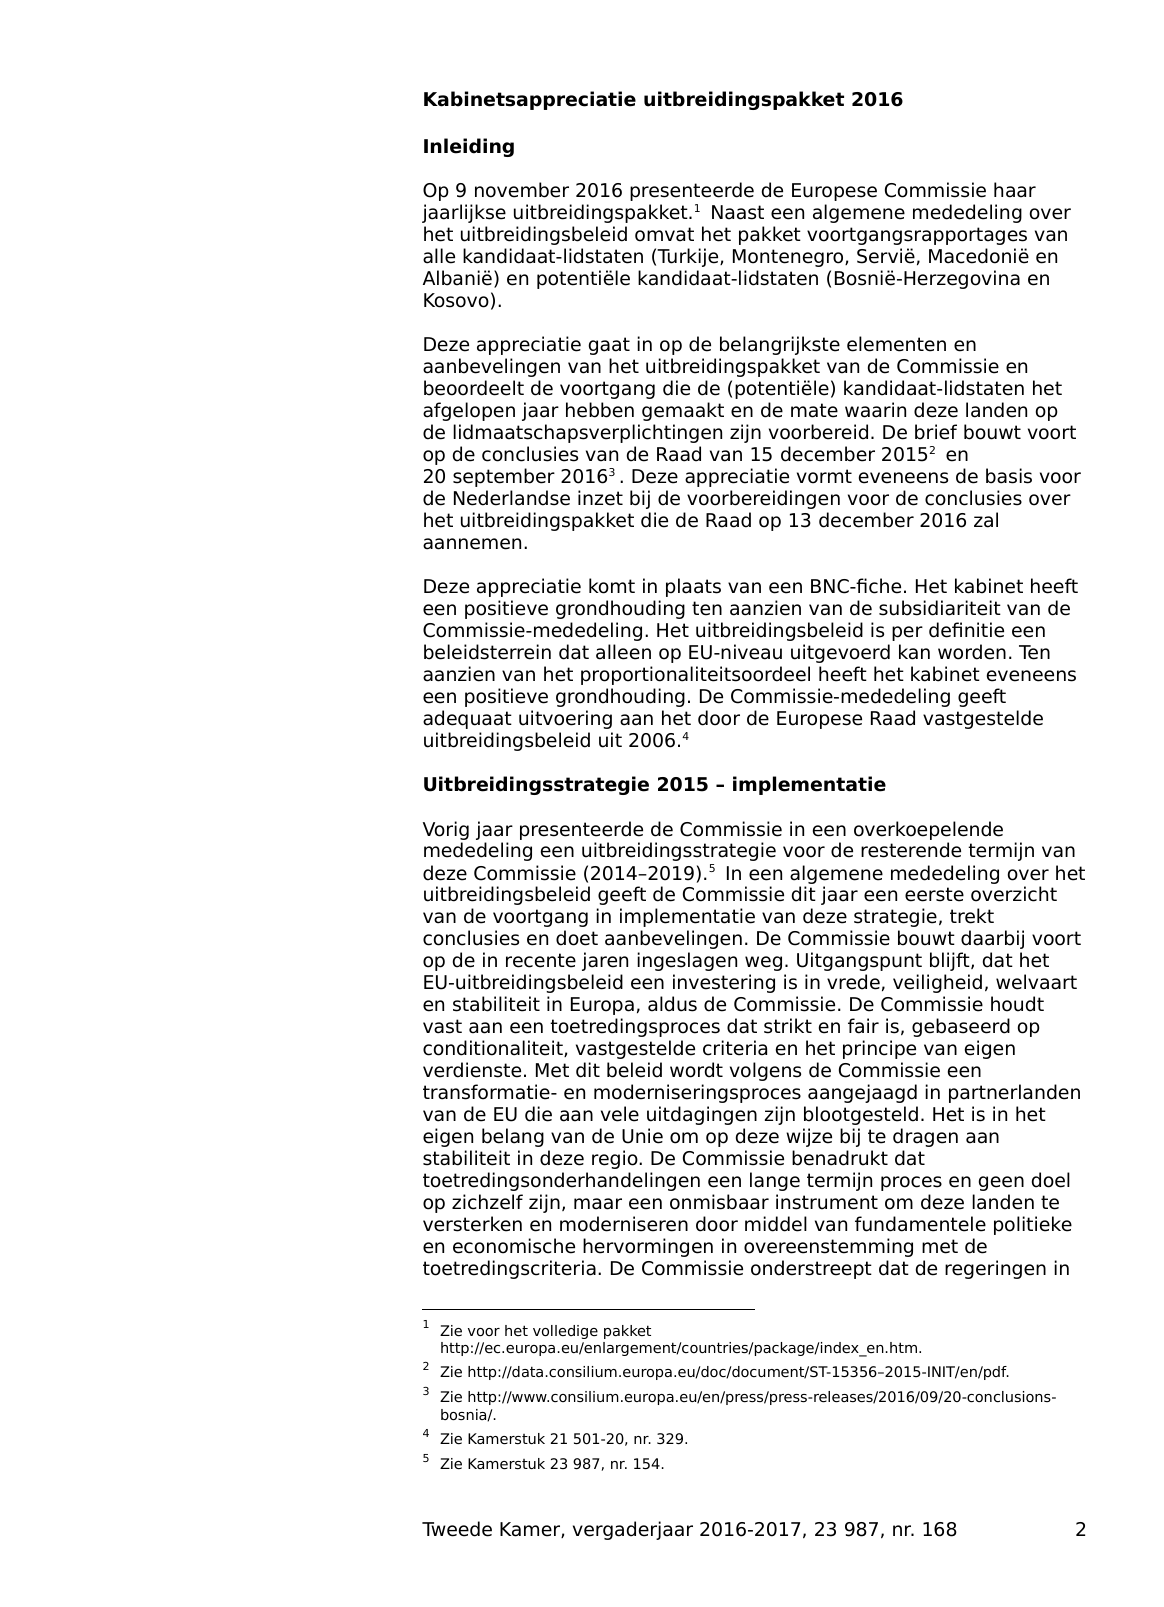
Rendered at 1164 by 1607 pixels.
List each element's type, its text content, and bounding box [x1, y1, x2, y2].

subtitle Uitbreidingsstrategie 2015 – implementatie [422, 774, 1087, 796]
text Zie http://data.consilium.europa.eu/doc/document/ST-15356–2015-INIT/en/pdf. [422, 1360, 1087, 1382]
text Zie Kamerstuk 23 987, nr. 154. [422, 1452, 1087, 1474]
text Op 9 november 2016 presenteerde de Europese Commissie haar jaarlijkse uitbreidingspakket. Naast een algemene mededeling over het uitbreidingsbeleid omvat het pakket voortgangsrapportages van alle kandidaat-lidstaten (Turkije, Montenegro, Servië, Macedonië en Albanië) en potentiële kandidaat-lidstaten (Bosnië-Herzegovina en Kosovo). [422, 180, 1087, 312]
text Zie http://www.consilium.europa.eu/en/press/press-releases/2016/09/20-conclusions-bosnia/. [422, 1385, 1087, 1424]
text Zie Kamerstuk 21 501-20, nr. 329. [422, 1427, 1087, 1449]
text Vorig jaar presenteerde de Commissie in een overkoepelende mededeling een uitbreidingsstrategie voor de resterende termijn van deze Commissie (2014–2019). In een algemene mededeling over het uitbreidingsbeleid geeft de Commissie dit jaar een eerste overzicht van de voortgang in implementatie van deze strategie, trekt conclusies en doet aanbevelingen. De Commissie bouwt daarbij voort op de in recente jaren ingeslagen weg. Uitgangspunt blijft, dat het EU-uitbreidingsbeleid een investering is in vrede, veiligheid, welvaart en stabiliteit in Europa, aldus de Commissie. De Commissie houdt vast aan een toetredingsproces dat strikt en fair is, gebaseerd op conditionaliteit, vastgestelde criteria en het principe van eigen verdienste. Met dit beleid wordt volgens de Commissie een transformatie- en moderniseringsproces aangejaagd in partnerlanden van de EU die aan vele uitdagingen zijn blootgesteld. Het is in het eigen belang van de Unie om op deze wijze bij te dragen aan stabiliteit in deze regio. De Commissie benadrukt dat toetredingsonderhandelingen een lange termijn proces en geen doel op zichzelf zijn, maar een onmisbaar instrument om deze landen te versterken en moderniseren door middel van fundamentele politieke en economische hervormingen in overeenstemming met de toetredingscriteria. De Commissie onderstreept dat de regeringen in [422, 818, 1087, 1280]
subtitle Inleiding [422, 136, 1087, 158]
text Deze appreciatie komt in plaats van een BNC-fiche. Het kabinet heeft een positieve grondhouding ten aanzien van de subsidiariteit van de Commissie-mededeling. Het uitbreidingsbeleid is per definitie een beleidsterrein dat alleen op EU-niveau uitgevoerd kan worden. Ten aanzien van het proportionaliteitsoordeel heeft het kabinet eveneens een positieve grondhouding. De Commissie-mededeling geeft adequaat uitvoering aan het door de Europese Raad vastgestelde uitbreidingsbeleid uit 2006. [422, 576, 1087, 752]
text Deze appreciatie gaat in op de belangrijkste elementen en aanbevelingen van het uitbreidingspakket van de Commissie en beoordeelt de voortgang die de (potentiële) kandidaat-lidstaten het afgelopen jaar hebben gemaakt en de mate waarin deze landen op de lidmaatschapsverplichtingen zijn voorbereid. De brief bouwt voort op de conclusies van de Raad van 15 december 2015 en 20 september 2016. Deze appreciatie vormt eveneens de basis voor de Nederlandse inzet bij de voorbereidingen voor de conclusies over het uitbreidingspakket die de Raad op 13 december 2016 zal aannemen. [422, 334, 1087, 554]
subtitle Kabinetsappreciatie uitbreidingspakket 2016 [422, 89, 1087, 111]
text Zie voor het volledige pakket http://ec.europa.eu/enlargement/countries/package/index_en.htm. [422, 1318, 1087, 1357]
